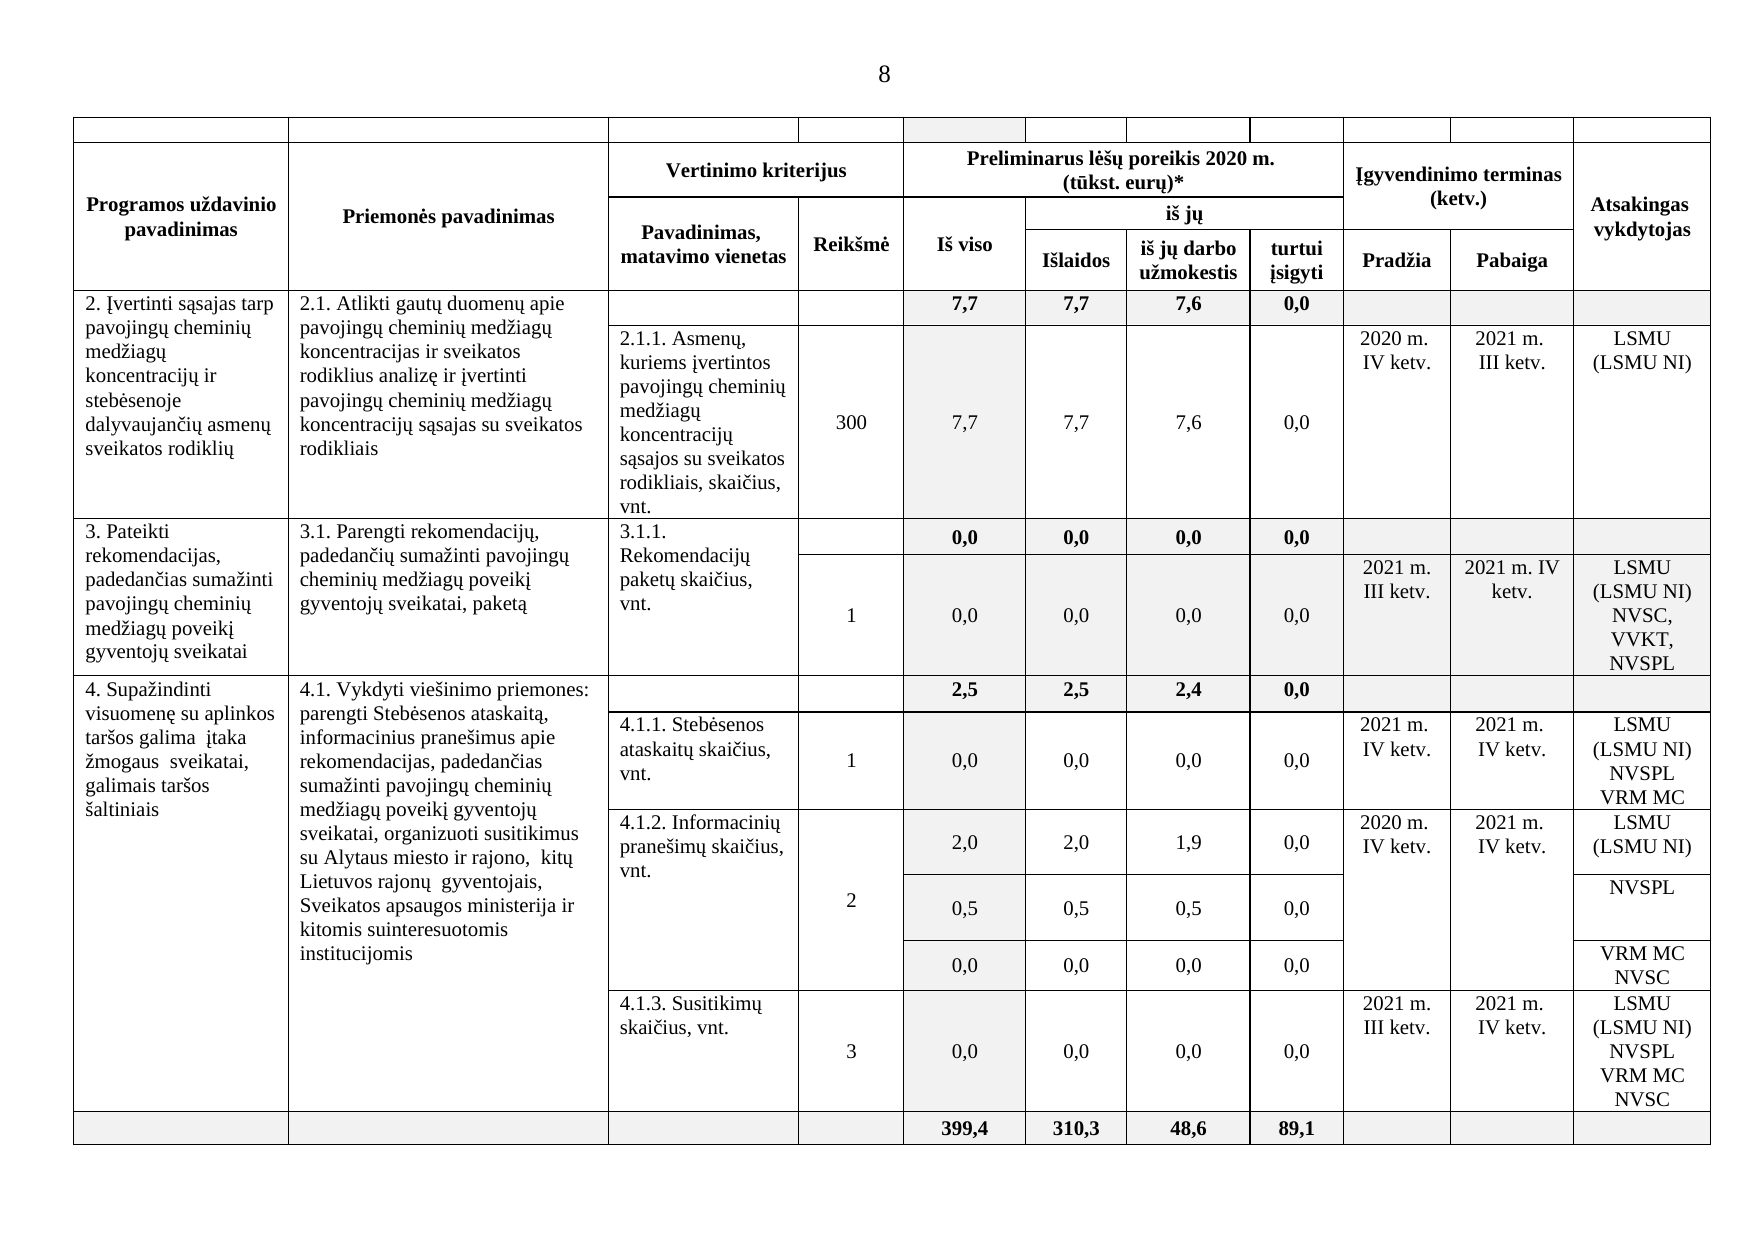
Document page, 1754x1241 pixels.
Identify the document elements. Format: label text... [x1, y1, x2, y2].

table_cell 2021 m. IV ketv. [1451, 810, 1573, 990]
table_cell 7,6 [1127, 291, 1249, 324]
table_cell 48,6 [1127, 1112, 1249, 1144]
table_cell [1451, 1112, 1573, 1144]
table_cell 3.1. Parengti rekomendacijų, padedančių sumažinti pavojingų cheminių medžiagų poveikį gyventojų sveikatai, paketą [289, 519, 608, 675]
table_cell 7,6 [1127, 326, 1249, 518]
table_cell 2,0 [904, 810, 1025, 874]
table_cell 2021 m. III ketv. [1451, 326, 1573, 518]
table_cell [609, 1112, 798, 1144]
table_cell 0,0 [904, 991, 1025, 1111]
table_cell 0,0 [904, 941, 1025, 990]
table_cell [1451, 676, 1573, 711]
table_cell 2.1.1. Asmenų, kuriems įvertintos pavojingų cheminių medžiagų koncentracijų sąsajos su sveikatos rodikliais, skaičius, vnt. [609, 326, 798, 518]
table_cell [1344, 118, 1450, 142]
table_cell Pavadinimas, matavimo vienetas [609, 198, 798, 290]
table_cell 0,0 [1127, 519, 1249, 554]
table_cell 0,0 [1026, 713, 1126, 809]
table_cell 0,0 [1251, 291, 1343, 324]
table_cell 0,5 [1026, 875, 1126, 940]
table_cell [799, 291, 903, 324]
table_cell 3 [799, 991, 903, 1111]
table_cell VRM MC NVSC [1574, 941, 1710, 990]
table_cell [904, 118, 1025, 142]
table_cell 2020 m. IV ketv. [1344, 810, 1450, 990]
table_cell 4.1.3. Susitikimų skaičius, vnt. [609, 991, 798, 1111]
table_cell 300 [799, 326, 903, 518]
table_cell [74, 1112, 288, 1144]
table_cell [799, 519, 903, 554]
table_cell 0,0 [904, 555, 1025, 675]
table_cell Priemonės pavadinimas [289, 143, 608, 290]
table_cell 7,7 [904, 326, 1025, 518]
table_cell [1574, 118, 1710, 142]
table_cell 0,0 [1026, 941, 1126, 990]
table_cell 1,9 [1127, 810, 1249, 874]
table_cell 0,0 [1251, 941, 1343, 990]
table_cell LSMU (LSMU NI) NVSPL VRM MC [1574, 713, 1710, 809]
table_cell 2. Įvertinti sąsajas tarp pavojingų cheminių medžiagų koncentracijų ir stebėsenoje dalyvaujančių asmenų sveikatos rodiklių [74, 291, 288, 518]
table_cell 4.1. Vykdyti viešinimo priemones: parengti Stebėsenos ataskaitą, informacinius pranešimus apie rekomendacijas, padedančias sumažinti pavojingų cheminių medžiagų poveikį gyventojų sveikatai, organizuoti susitikimus su Alytaus miesto ir rajono, kitų Lietuvos rajonų gyventojais, Sveikatos apsaugos ministerija ir kitomis suinteresuotomis institucijomis [289, 676, 608, 1111]
table_cell 2021 m. III ketv. [1344, 991, 1450, 1111]
table_cell [1127, 118, 1249, 142]
table_cell 0,5 [1127, 875, 1249, 940]
table_cell 0,0 [1251, 713, 1343, 809]
table_cell 2 [799, 810, 903, 990]
table_cell [1344, 1112, 1450, 1144]
table_cell Programos uždavinio pavadinimas [74, 143, 288, 290]
table_cell [799, 118, 903, 142]
table_cell Reikšmė [799, 198, 903, 290]
table_cell 0,0 [1251, 875, 1343, 940]
table_cell [1451, 519, 1573, 554]
table_cell [1574, 519, 1710, 554]
table_cell 0,0 [1251, 326, 1343, 518]
table_cell 7,7 [904, 291, 1025, 324]
table_cell [1574, 291, 1710, 324]
table_cell Atsakingas vykdytojas [1574, 143, 1710, 290]
table_cell Preliminarus lėšų poreikis 2020 m. (tūkst. eurų)* [904, 143, 1343, 196]
table_cell 2.1. Atlikti gautų duomenų apie pavojingų cheminių medžiagų koncentracijas ir sveikatos rodiklius analizę ir įvertinti pavojingų cheminių medžiagų koncentracijų sąsajas su sveikatos rodikliais [289, 291, 608, 518]
table_cell 2021 m. IV ketv. [1344, 713, 1450, 809]
table_cell 2021 m. IV ketv. [1451, 991, 1573, 1111]
table_cell Išlaidos [1026, 230, 1126, 290]
table_cell LSMU (LSMU NI) [1574, 326, 1710, 518]
table_cell Vertinimo kriterijus [609, 143, 903, 196]
table_cell 4.1.1. Stebėsenos ataskaitų skaičius, vnt. [609, 713, 798, 809]
table_cell 310,3 [1026, 1112, 1126, 1144]
table_cell 4. Supažindinti visuomenę su aplinkos taršos galima įtaka žmogaus sveikatai, galimais taršos šaltiniais [74, 676, 288, 1111]
table_cell Pradžia [1344, 230, 1450, 290]
table_cell 0,0 [1127, 991, 1249, 1111]
table_cell 0,0 [1127, 713, 1249, 809]
table_cell LSMU (LSMU NI) NVSC, VVKT, NVSPL [1574, 555, 1710, 675]
table_cell 0,5 [904, 875, 1025, 940]
table_cell 7,7 [1026, 326, 1126, 518]
table_cell 0,0 [904, 713, 1025, 809]
table_cell [1344, 676, 1450, 711]
table_cell 0,0 [1251, 519, 1343, 554]
table_cell 2,4 [1127, 676, 1249, 711]
table_cell LSMU (LSMU NI) NVSPL VRM MC NVSC [1574, 991, 1710, 1111]
table_cell iš jų [1026, 198, 1343, 229]
table_cell [1026, 118, 1126, 142]
table_cell LSMU (LSMU NI) [1574, 810, 1710, 874]
table_cell 2,0 [1026, 810, 1126, 874]
table_cell 3.1.1. Rekomendacijų paketų skaičius, vnt. [609, 519, 798, 675]
table_cell [1344, 291, 1450, 324]
table_cell [1451, 118, 1573, 142]
table_cell NVSPL [1574, 875, 1710, 940]
table_cell [1344, 519, 1450, 554]
table_cell 2,5 [1026, 676, 1126, 711]
table_cell turtui įsigyti [1251, 230, 1343, 290]
table_cell [799, 676, 903, 711]
table_cell Pabaiga [1451, 230, 1573, 290]
table_cell [609, 676, 798, 711]
table_cell 0,0 [1026, 991, 1126, 1111]
table_cell 0,0 [1026, 555, 1126, 675]
table_cell 2021 m. III ketv. [1344, 555, 1450, 675]
table_cell 0,0 [904, 519, 1025, 554]
table_cell Iš viso [904, 198, 1025, 290]
table_cell [1574, 676, 1710, 711]
table_cell 7,7 [1026, 291, 1126, 324]
table_cell [289, 118, 608, 142]
table_cell 1 [799, 713, 903, 809]
table_cell 0,0 [1251, 555, 1343, 675]
table_cell 89,1 [1251, 1112, 1343, 1144]
table_cell 0,0 [1026, 519, 1126, 554]
table_cell 0,0 [1127, 941, 1249, 990]
table_cell [1574, 1112, 1710, 1144]
table_cell [74, 118, 288, 142]
table_cell [289, 1112, 608, 1144]
table_cell 2020 m. IV ketv. [1344, 326, 1450, 518]
table_cell 0,0 [1251, 991, 1343, 1111]
table_cell 4.1.2. Informacinių pranešimų skaičius, vnt. [609, 810, 798, 990]
table_cell 2,5 [904, 676, 1025, 711]
table_cell [609, 118, 798, 142]
table_cell 399,4 [904, 1112, 1025, 1144]
table_cell [799, 1112, 903, 1144]
table_cell [609, 291, 798, 324]
table_cell [1451, 291, 1573, 324]
table_cell 0,0 [1127, 555, 1249, 675]
table_cell [1251, 118, 1343, 142]
table_cell 2021 m. IV ketv. [1451, 555, 1573, 675]
table_cell 2021 m. IV ketv. [1451, 713, 1573, 809]
table_cell iš jų darbo užmokestis [1127, 230, 1249, 290]
table_cell 3. Pateikti rekomendacijas, padedančias sumažinti pavojingų cheminių medžiagų poveikį gyventojų sveikatai [74, 519, 288, 675]
table_cell 0,0 [1251, 676, 1343, 711]
table_cell 1 [799, 555, 903, 675]
table_cell Įgyvendinimo terminas (ketv.) [1344, 143, 1573, 229]
table_cell 0,0 [1251, 810, 1343, 874]
